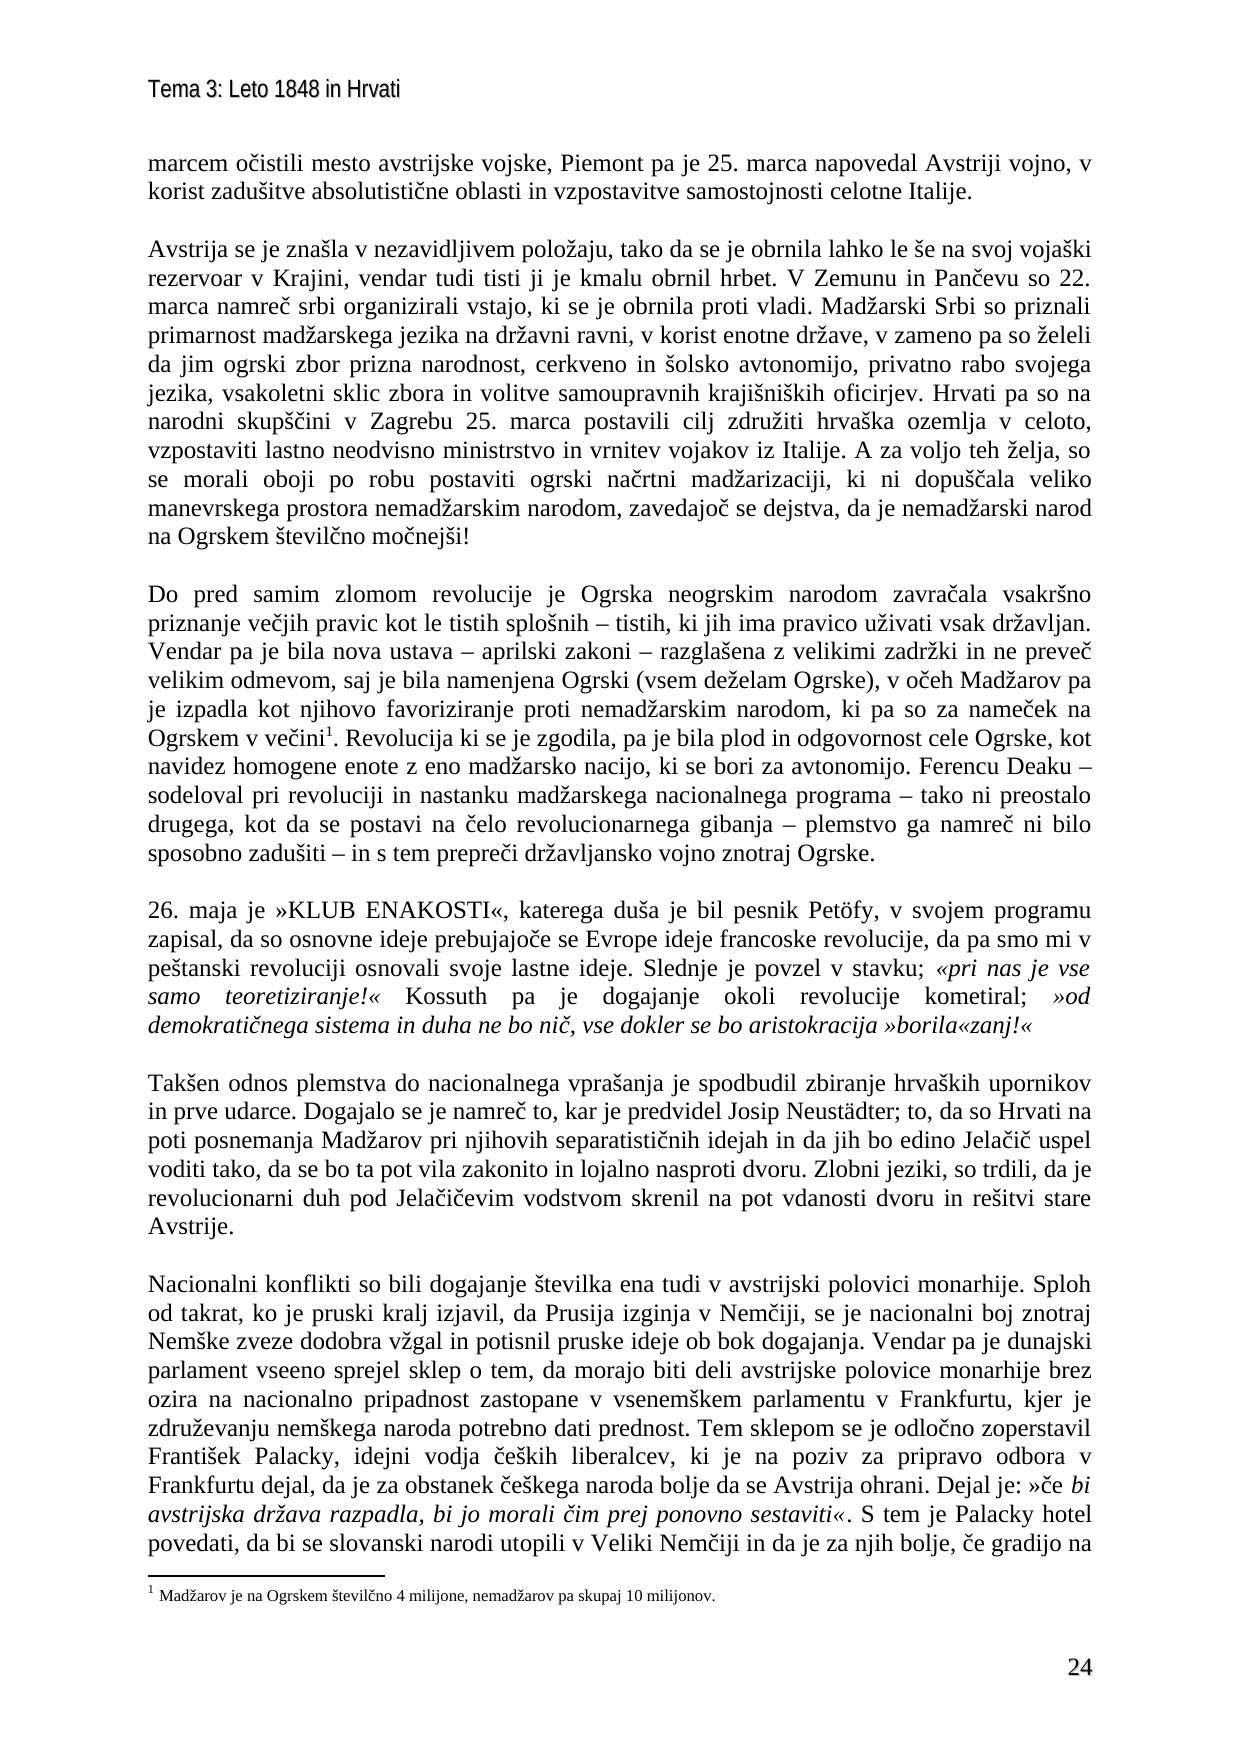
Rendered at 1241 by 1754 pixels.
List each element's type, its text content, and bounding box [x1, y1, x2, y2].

text Do pred samim zlomom revolucije je Ogrska neogrskim narodom zavračala vsakršno priznanje večjih pravic kot le tistih splošnih – tistih, ki jih ima pravico uživati vsak državljan. Vendar pa je bila nova ustava – aprilski zakoni – razglašena z velikimi zadržki in ne preveč velikim odmevom, saj je bila namenjena Ogrski (vsem deželam Ogrske), v očeh Madžarov pa je izpadla kot njihovo favoriziranje proti nemadžarskim narodom, ki pa so za nameček na Ogrskem v večini. Revolucija ki se je zgodila, pa je bila plod in odgovornost cele Ogrske, kot navidez homogene enote z eno madžarsko nacijo, ki se bori za avtonomijo. Ferencu Deaku – sodeloval pri revoluciji in nastanku madžarskega nacionalnega programa – tako ni preostalo drugega, kot da se postavi na čelo revolucionarnega gibanja – plemstvo ga namreč ni bilo sposobno zadušiti – in s tem prepreči državljansko vojno znotraj Ogrske. [148, 579, 1093, 866]
text Avstrija se je znašla v nezavidljivem položaju, tako da se je obrnila lahko le še na svoj vojaški rezervoar v Krajini, vendar tudi tisti ji je kmalu obrnil hrbet. V Zemunu in Pančevu so 22. marca namreč srbi organizirali vstajo, ki se je obrnila proti vladi. Madžarski Srbi so priznali primarnost madžarskega jezika na državni ravni, v korist enotne države, v zameno pa so želeli da jim ogrski zbor prizna narodnost, cerkveno in šolsko avtonomijo, privatno rabo svojega jezika, vsakoletni sklic zbora in volitve samoupravnih krajišniških oficirjev. Hrvati pa so na narodni skupščini v Zagrebu 25. marca postavili cilj združiti hrvaška ozemlja v celoto, vzpostaviti lastno neodvisno ministrstvo in vrnitev vojakov iz Italije. A za voljo teh želja, so se morali oboji po robu postaviti ogrski načrtni madžarizaciji, ki ni dopuščala veliko manevrskega prostora nemadžarskim narodom, zavedajoč se dejstva, da je nemadžarski narod na Ogrskem številčno močnejši! [148, 234, 1093, 550]
text Madžarov je na Ogrskem številčno 4 milijone, nemadžarov pa skupaj 10 milijonov. [148, 1582, 1093, 1606]
text Takšen odnos plemstva do nacionalnega vprašanja je spodbudil zbiranje hrvaških upornikov in prve udarce. Dogajalo se je namreč to, kar je predvidel Josip Neustädter; to, da so Hrvati na poti posnemanja Madžarov pri njihovih separatističnih idejah in da jih bo edino Jelačič uspel voditi tako, da se bo ta pot vila zakonito in lojalno nasproti dvoru. Zlobni jeziki, so trdili, da je revolucionarni duh pod Jelačičevim vodstvom skrenil na pot vdanosti dvoru in rešitvi stare Avstrije. [148, 1068, 1093, 1240]
text marcem očistili mesto avstrijske vojske, Piemont pa je 25. marca napovedal Avstriji vojno, v korist zadušitve absolutistične oblasti in vzpostavitve samostojnosti celotne Italije. [148, 148, 1093, 205]
text 26. maja je »KLUB ENAKOSTI«, katerega duša je bil pesnik Petöfy, v svojem programu zapisal, da so osnovne ideje prebujajoče se Evrope ideje francoske revolucije, da pa smo mi v peštanski revoluciji osnovali svoje lastne ideje. Slednje je povzel v stavku; «pri nas je vse samo teoretiziranje!« Kossuth pa je dogajanje okoli revolucije kometiral; »od demokratičnega sistema in duha ne bo nič, vse dokler se bo aristokracija »borila«zanj!« [148, 895, 1093, 1039]
text Nacionalni konflikti so bili dogajanje številka ena tudi v avstrijski polovici monarhije. Sploh od takrat, ko je pruski kralj izjavil, da Prusija izginja v Nemčiji, se je nacionalni boj znotraj Nemške zveze dodobra vžgal in potisnil pruske ideje ob bok dogajanja. Vendar pa je dunajski parlament vseeno sprejel sklep o tem, da morajo biti deli avstrijske polovice monarhije brez ozira na nacionalno pripadnost zastopane v vsenemškem parlamentu v Frankfurtu, kjer je združevanju nemškega naroda potrebno dati prednost. Tem sklepom se je odločno zoperstavil František Palacky, idejni vodja čeških liberalcev, ki je na poziv za pripravo odbora v Frankfurtu dejal, da je za obstanek češkega naroda bolje da se Avstrija ohrani. Dejal je: »če bi avstrijska država razpadla, bi jo morali čim prej ponovno sestaviti«. S tem je Palacky hotel povedati, da bi se slovanski narodi utopili v Veliki Nemčiji in da je za njih bolje, če gradijo na [148, 1269, 1093, 1556]
